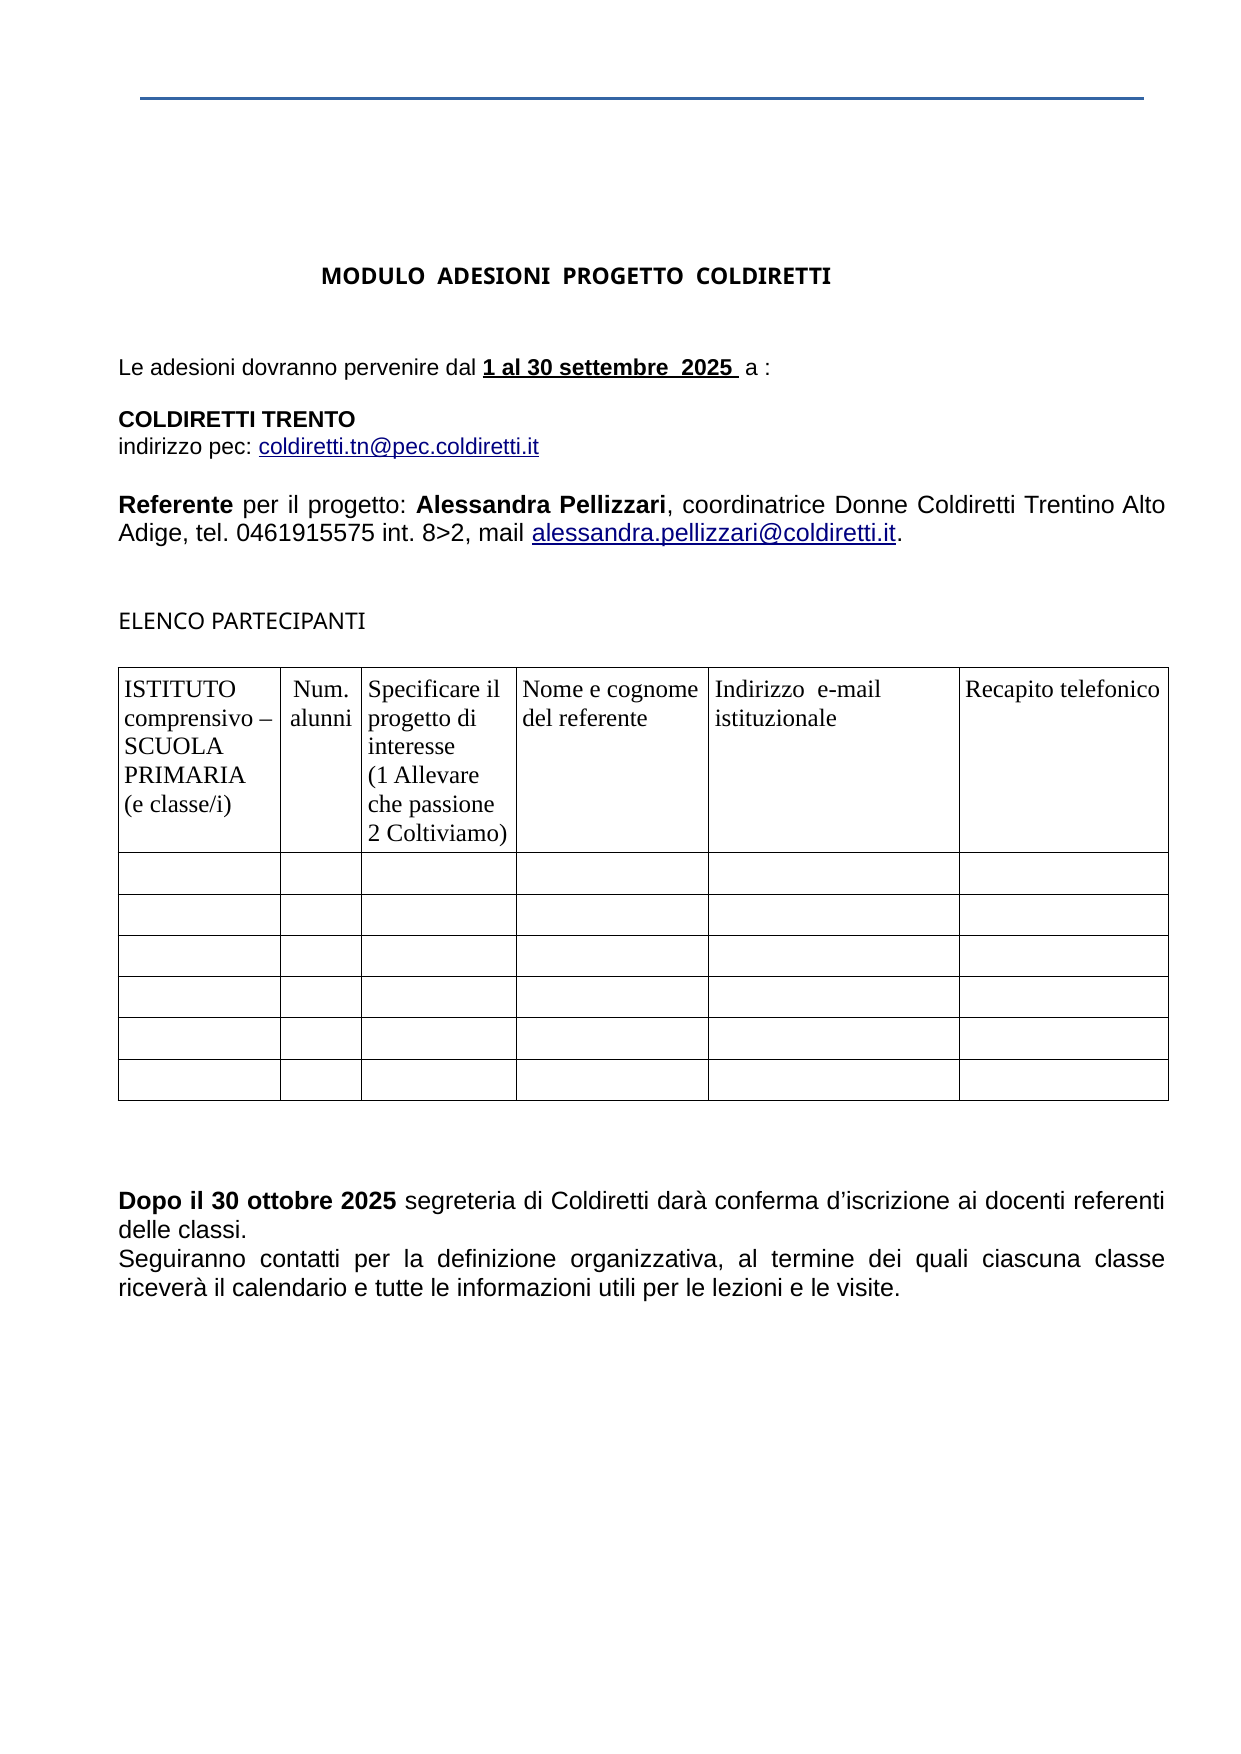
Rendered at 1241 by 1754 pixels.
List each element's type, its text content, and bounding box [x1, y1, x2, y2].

table_cell [281, 895, 361, 935]
table_cell [362, 1060, 516, 1100]
table_cell [281, 853, 361, 893]
table_cell [709, 853, 959, 893]
text Referente per il progetto: Alessandra Pellizzari, coordinatrice Donne Coldiretti Trentino Alto Adige, tel. 0461915575 int. 8>2, mail alessandra.pellizzari@coldiretti.it. [118, 490, 1167, 547]
table_cell [362, 853, 516, 893]
table_cell [119, 895, 280, 935]
text Seguiranno contatti per la definizione organizzativa, al termine dei quali ciascuna classe riceverà il calendario e tutte le informazioni utili per le lezioni e le visite. [118, 1244, 1167, 1301]
table_cell [517, 1018, 708, 1058]
table_cell [960, 853, 1168, 893]
table_cell [119, 977, 280, 1017]
table_cell [281, 936, 361, 976]
table_cell [709, 1018, 959, 1058]
table_header Recapito telefonico [960, 668, 1168, 852]
table_cell [517, 853, 708, 893]
text MODULO ADESIONI PROGETTO COLDIRETTI [118, 260, 1167, 291]
table_cell [709, 977, 959, 1017]
table_cell [362, 936, 516, 976]
table_cell [960, 977, 1168, 1017]
table_cell [709, 1060, 959, 1100]
table_cell [960, 936, 1168, 976]
table_cell [362, 1018, 516, 1058]
table_cell [119, 1060, 280, 1100]
table_cell [517, 1060, 708, 1100]
text Dopo il 30 ottobre 2025 segreteria di Coldiretti darà conferma d’iscrizione ai docenti referenti delle classi. [118, 1186, 1167, 1244]
table_cell [960, 895, 1168, 935]
text ELENCO PARTECIPANTI [118, 605, 1167, 636]
text indirizzo pec: coldiretti.tn@pec.coldiretti.it [118, 433, 1167, 459]
table_header Num. alunni [281, 668, 361, 852]
table_header Specificare il progetto di interesse (1 Allevare che passione 2 Coltiviamo) [362, 668, 516, 852]
table_cell [517, 936, 708, 976]
table_header ISTITUTO comprensivo – SCUOLA PRIMARIA (e classe/i) [119, 668, 280, 852]
table_cell [517, 977, 708, 1017]
table_header Nome e cognome del referente [517, 668, 708, 852]
table_cell [281, 1060, 361, 1100]
text COLDIRETTI TRENTO [118, 406, 1167, 433]
table_cell [281, 977, 361, 1017]
table_cell [709, 895, 959, 935]
table_cell [960, 1060, 1168, 1100]
table_cell [119, 853, 280, 893]
table_cell [281, 1018, 361, 1058]
table_cell [960, 1018, 1168, 1058]
table_cell [362, 977, 516, 1017]
table_header Indirizzo e-mail istituzionale [709, 668, 959, 852]
table_cell [119, 936, 280, 976]
table_cell [119, 1018, 280, 1058]
table_cell [362, 895, 516, 935]
table_cell [709, 936, 959, 976]
text Le adesioni dovranno pervenire dal 1 al 30 settembre 2025 a : [118, 354, 1167, 380]
table_cell [517, 895, 708, 935]
